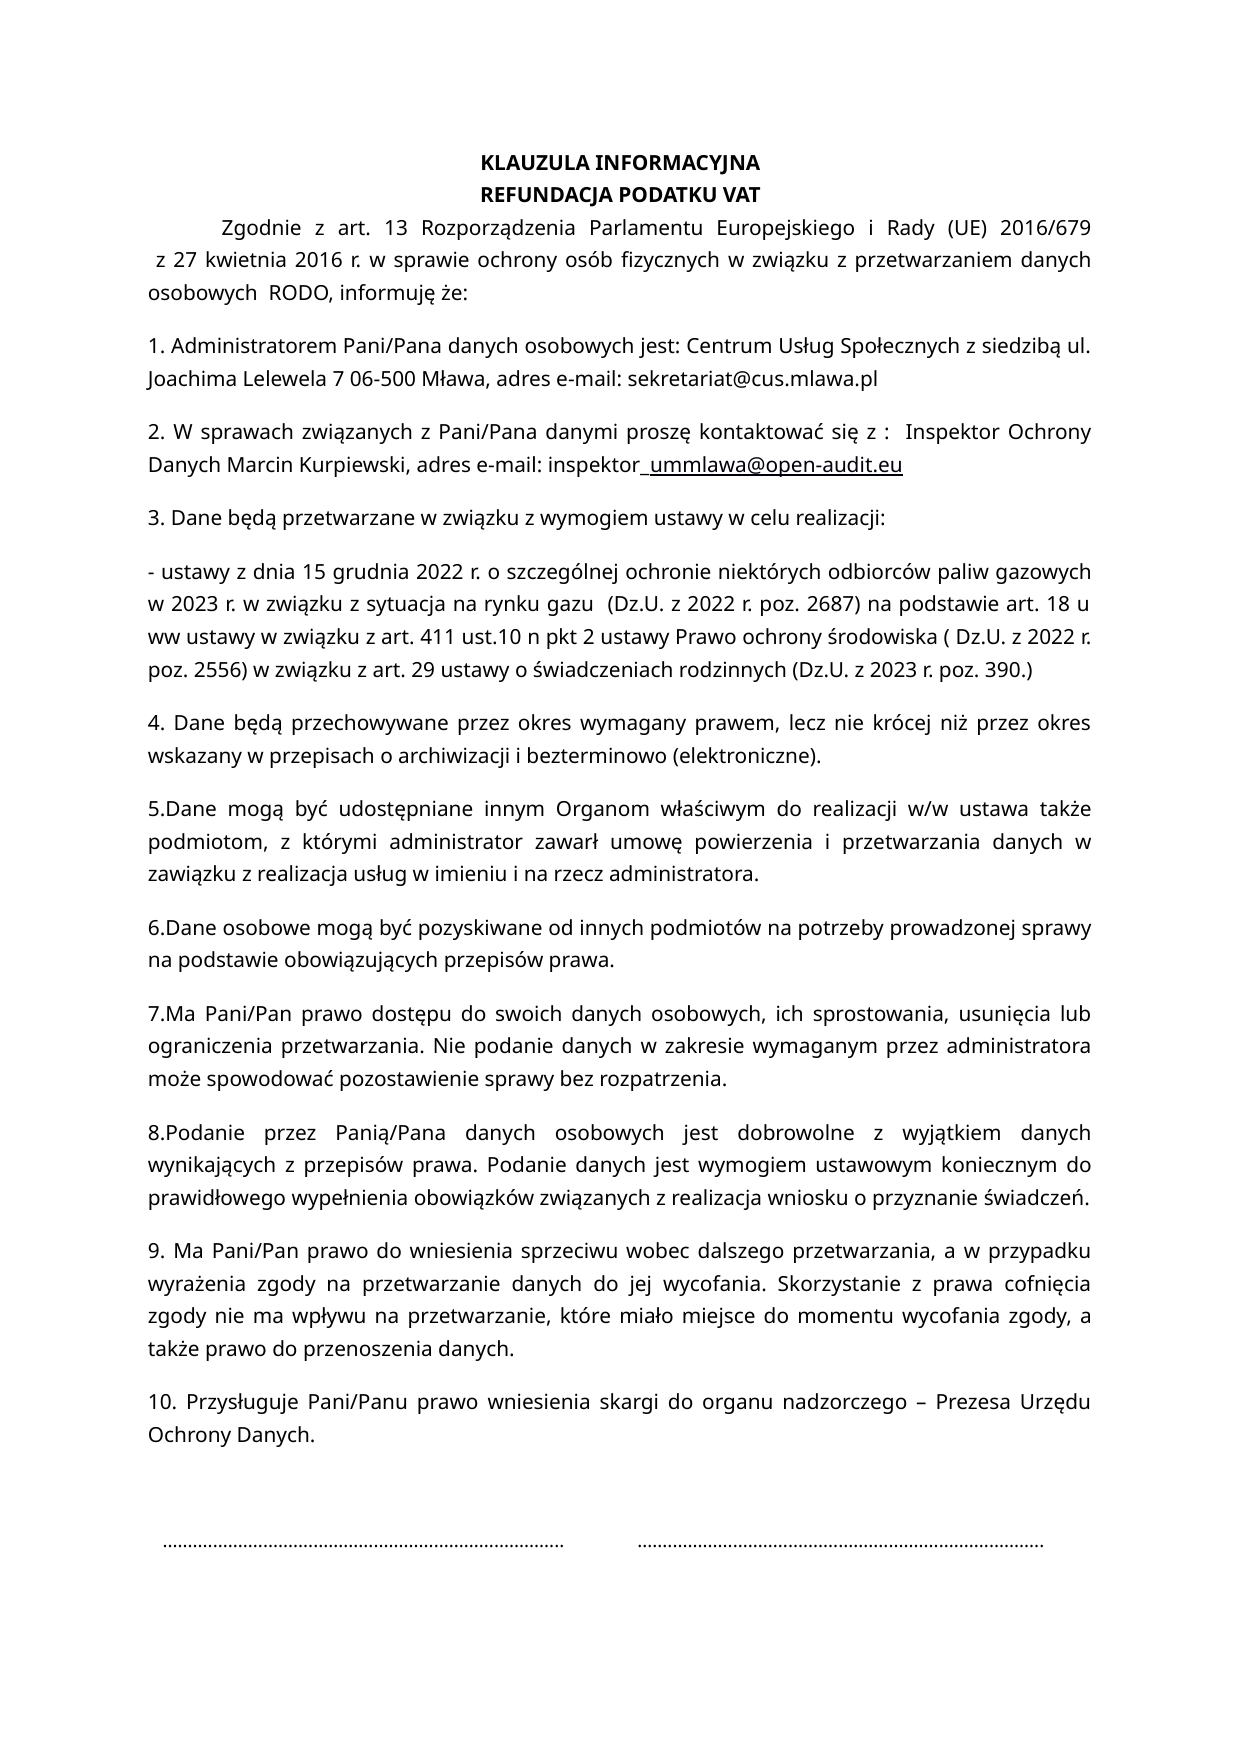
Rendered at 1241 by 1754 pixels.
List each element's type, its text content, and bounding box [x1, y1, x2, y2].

text 2. W sprawach związanych z Pani/Pana danymi proszę kontaktować się z : Inspektor Ochrony Danych Marcin Kurpiewski, adres e-mail: inspektor_ummlawa@open-audit.eu [148, 417, 1093, 478]
text 9. Ma Pani/Pan prawo do wniesienia sprzeciwu wobec dalszego przetwarzania, a w przypadku wyrażenia zgody na przetwarzanie danych do jej wycofania. Skorzystanie z prawa cofnięcia zgody nie ma wpływu na przetwarzanie, które miało miejsce do momentu wycofania zgody, a także prawo do przenoszenia danych. [148, 1236, 1093, 1362]
text 4. Dane będą przechowywane przez okres wymagany prawem, lecz nie krócej niż przez okres wskazany w przepisach o archiwizacji i bezterminowo (elektroniczne). [148, 708, 1093, 769]
text Zgodnie z art. 13 Rozporządzenia Parlamentu Europejskiego i Rady (UE) 2016/679 z 27 kwietnia 2016 r. w sprawie ochrony osób fizycznych w związku z przetwarzaniem danych osobowych RODO, informuję że: [148, 213, 1093, 306]
text 7.Ma Pani/Pan prawo dostępu do swoich danych osobowych, ich sprostowania, usunięcia lub ograniczenia przetwarzania. Nie podanie danych w zakresie wymaganym przez administratora może spowodować pozostawienie sprawy bez rozpatrzenia. [148, 999, 1093, 1093]
text - ustawy z dnia 15 grudnia 2022 r. o szczególnej ochronie niektórych odbiorców paliw gazowych w 2023 r. w związku z sytuacja na rynku gazu (Dz.U. z 2022 r. poz. 2687) na podstawie art. 18 u ww ustawy w związku z art. 411 ust.10 n pkt 2 ustawy Prawo ochrony środowiska ( Dz.U. z 2022 r. poz. 2556) w związku z art. 29 ustawy o świadczeniach rodzinnych (Dz.U. z 2023 r. poz. 390.) [148, 557, 1093, 683]
text 3. Dane będą przetwarzane w związku z wymogiem ustawy w celu realizacji: [148, 503, 1093, 532]
text 1. Administratorem Pani/Pana danych osobowych jest: Centrum Usług Społecznych z siedzibą ul. Joachima Lelewela 7 06-500 Mława, adres e-mail: sekretariat@cus.mlawa.pl [148, 331, 1093, 392]
text 5.Dane mogą być udostępniane innym Organom właściwym do realizacji w/w ustawa także podmiotom, z którymi administrator zawarł umowę powierzenia i przetwarzania danych w zawiązku z realizacja usług w imieniu i na rzecz administratora. [148, 794, 1093, 888]
text KLAUZULA INFORMACYJNA [148, 148, 1093, 176]
text 6.Dane osobowe mogą być pozyskiwane od innych podmiotów na potrzeby prowadzonej sprawy na podstawie obowiązujących przepisów prawa. [148, 913, 1093, 974]
text ................................................................................ ................................................................................. [148, 1527, 1093, 1582]
text 8.Podanie przez Panią/Pana danych osobowych jest dobrowolne z wyjątkiem danych wynikających z przepisów prawa. Podanie danych jest wymogiem ustawowym koniecznym do prawidłowego wypełnienia obowiązków związanych z realizacja wniosku o przyznanie świadczeń. [148, 1118, 1093, 1211]
text 10. Przysługuje Pani/Panu prawo wniesienia skargi do organu nadzorczego – Prezesa Urzędu Ochrony Danych. [148, 1387, 1093, 1448]
text REFUNDACJA PODATKU VAT [148, 180, 1093, 209]
